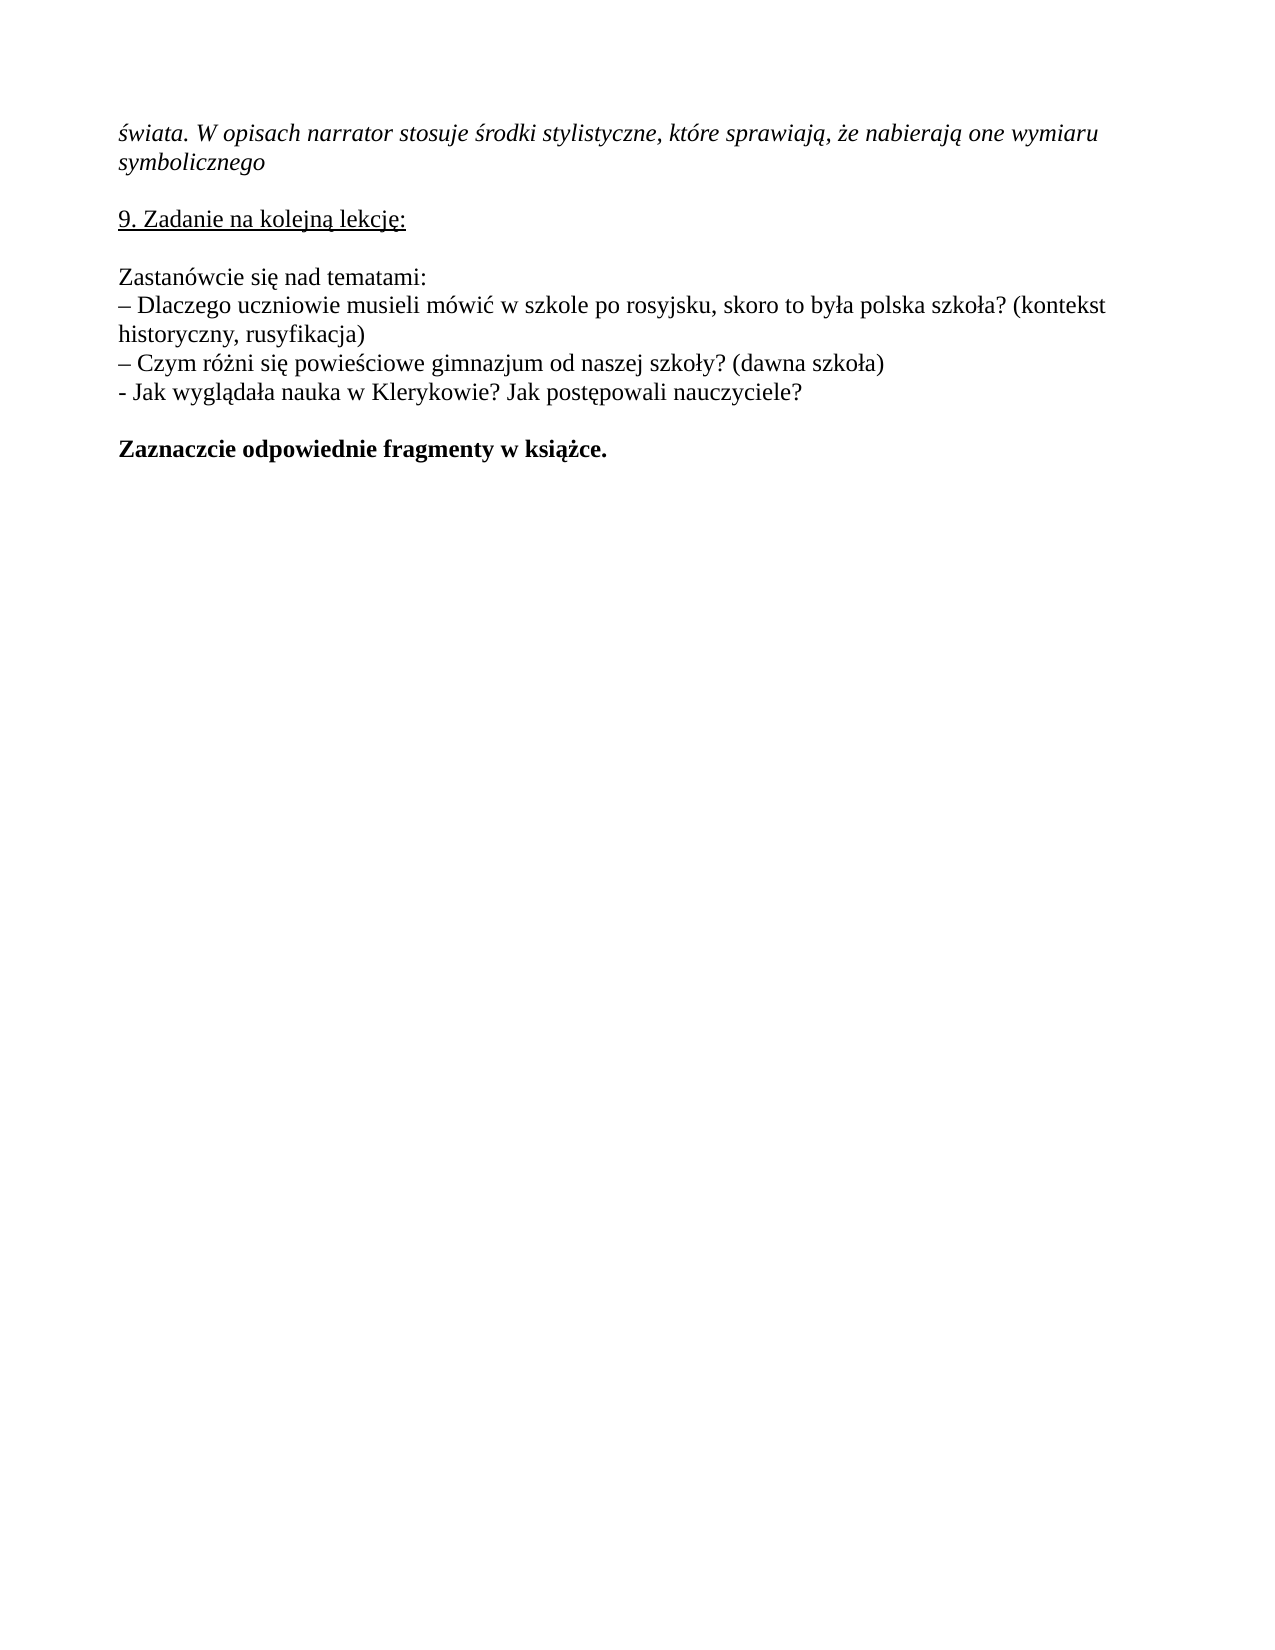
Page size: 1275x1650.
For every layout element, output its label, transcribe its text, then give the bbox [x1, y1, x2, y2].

text 9. Zadanie na kolejną lekcję: [118, 204, 1157, 233]
text - Jak wyglądała nauka w Klerykowie? Jak postępowali nauczyciele? [118, 377, 1157, 406]
text – Czym różni się powieściowe gimnazjum od naszej szkoły? (dawna szkoła) [118, 348, 1157, 377]
text Zastanówcie się nad tematami: [118, 262, 1157, 291]
text świata. W opisach narrator stosuje środki stylistyczne, które sprawiają, że nabierają one wymiaru symbolicznego [118, 118, 1157, 176]
text Zaznaczcie odpowiednie fragmenty w książce. [118, 434, 1157, 463]
text – Dlaczego uczniowie musieli mówić w szkole po rosyjsku, skoro to była polska szkoła? (kontekst historyczny, rusyfikacja) [118, 291, 1157, 348]
